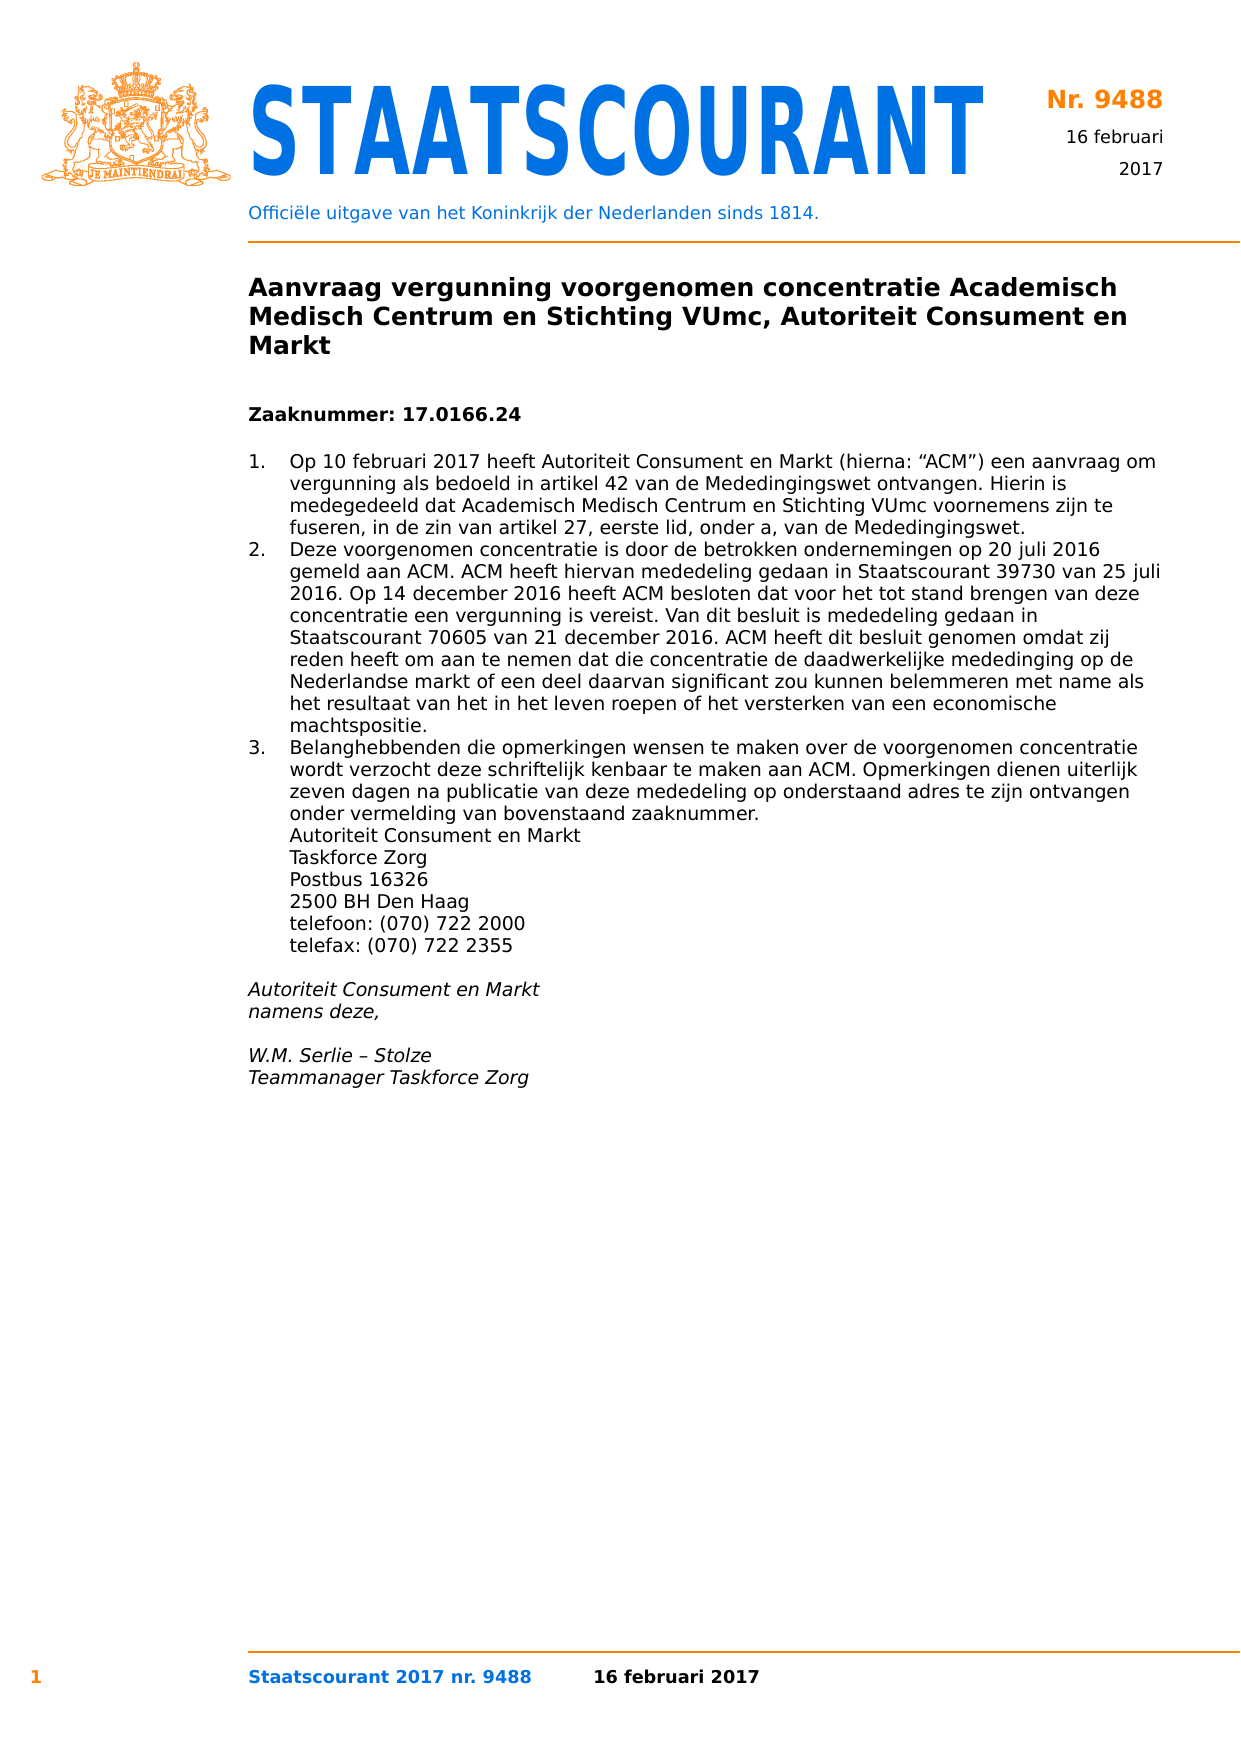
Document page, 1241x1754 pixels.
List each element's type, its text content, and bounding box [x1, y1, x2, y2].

table_cell 2017 [998, 153, 1240, 203]
text Taskforce Zorg [289, 847, 1163, 869]
table_cell 16 februari [998, 121, 1240, 153]
text 3. Belanghebbenden die opmerkingen wensen te maken over de voorgenomen concentratie wordt verzocht deze schriftelijk kenbaar te maken aan ACM. Opmerkingen dienen uiterlijk zeven dagen na publicatie van deze mededeling op onderstaand adres te zijn ontvangen onder vermelding van bovenstaand zaaknummer. [248, 737, 1163, 825]
subtitle Zaaknummer: 17.0166.24 [248, 404, 1163, 426]
table_cell Officiële uitgave van het Koninkrijk der Nederlanden sinds 1814. [248, 203, 1240, 241]
subtitle Aanvraag vergunning voorgenomen concentratie Academisch Medisch Centrum en Stichting VUmc, Autoriteit Consument en Markt [248, 273, 1163, 361]
picture [41, 62, 231, 186]
text Postbus 16326 [289, 869, 1163, 891]
text Autoriteit Consument en Markt namens deze, W.M. Serlie – Stolze Teammanager Taskforce Zorg [248, 979, 1163, 1088]
text telefoon: (070) 722 2000 [289, 913, 1163, 935]
text 2. Deze voorgenomen concentratie is door de betrokken ondernemingen op 20 juli 2016 gemeld aan ACM. ACM heeft hiervan mededeling gedaan in Staatscourant 39730 van 25 juli 2016. Op 14 december 2016 heeft ACM besloten dat voor het tot stand brengen van deze concentratie een vergunning is vereist. Van dit besluit is mededeling gedaan in Staatscourant 70605 van 21 december 2016. ACM heeft dit besluit genomen omdat zij reden heeft om aan te nemen dat die concentratie de daadwerkelijke mededinging op de Nederlandse markt of een deel daarvan significant zou kunnen belemmeren met name als het resultaat van het in het leven roepen of het versterken van een economische machtspositie. [248, 539, 1163, 737]
text telefax: (070) 722 2355 [289, 935, 1163, 957]
table_header STAATSCOURANT [248, 62, 998, 203]
text Autoriteit Consument en Markt [289, 825, 1163, 847]
text 1. Op 10 februari 2017 heeft Autoriteit Consument en Markt (hierna: “ACM”) een aanvraag om vergunning als bedoeld in artikel 42 van de Mededingingswet ontvangen. Hierin is medegedeeld dat Academisch Medisch Centrum en Stichting VUmc voornemens zijn te fuseren, in de zin van artikel 27, eerste lid, onder a, van de Mededingingswet. [248, 451, 1163, 539]
table_header [25, 62, 248, 241]
text 2500 BH Den Haag [289, 891, 1163, 913]
table_header Nr. 9488 [998, 62, 1240, 121]
